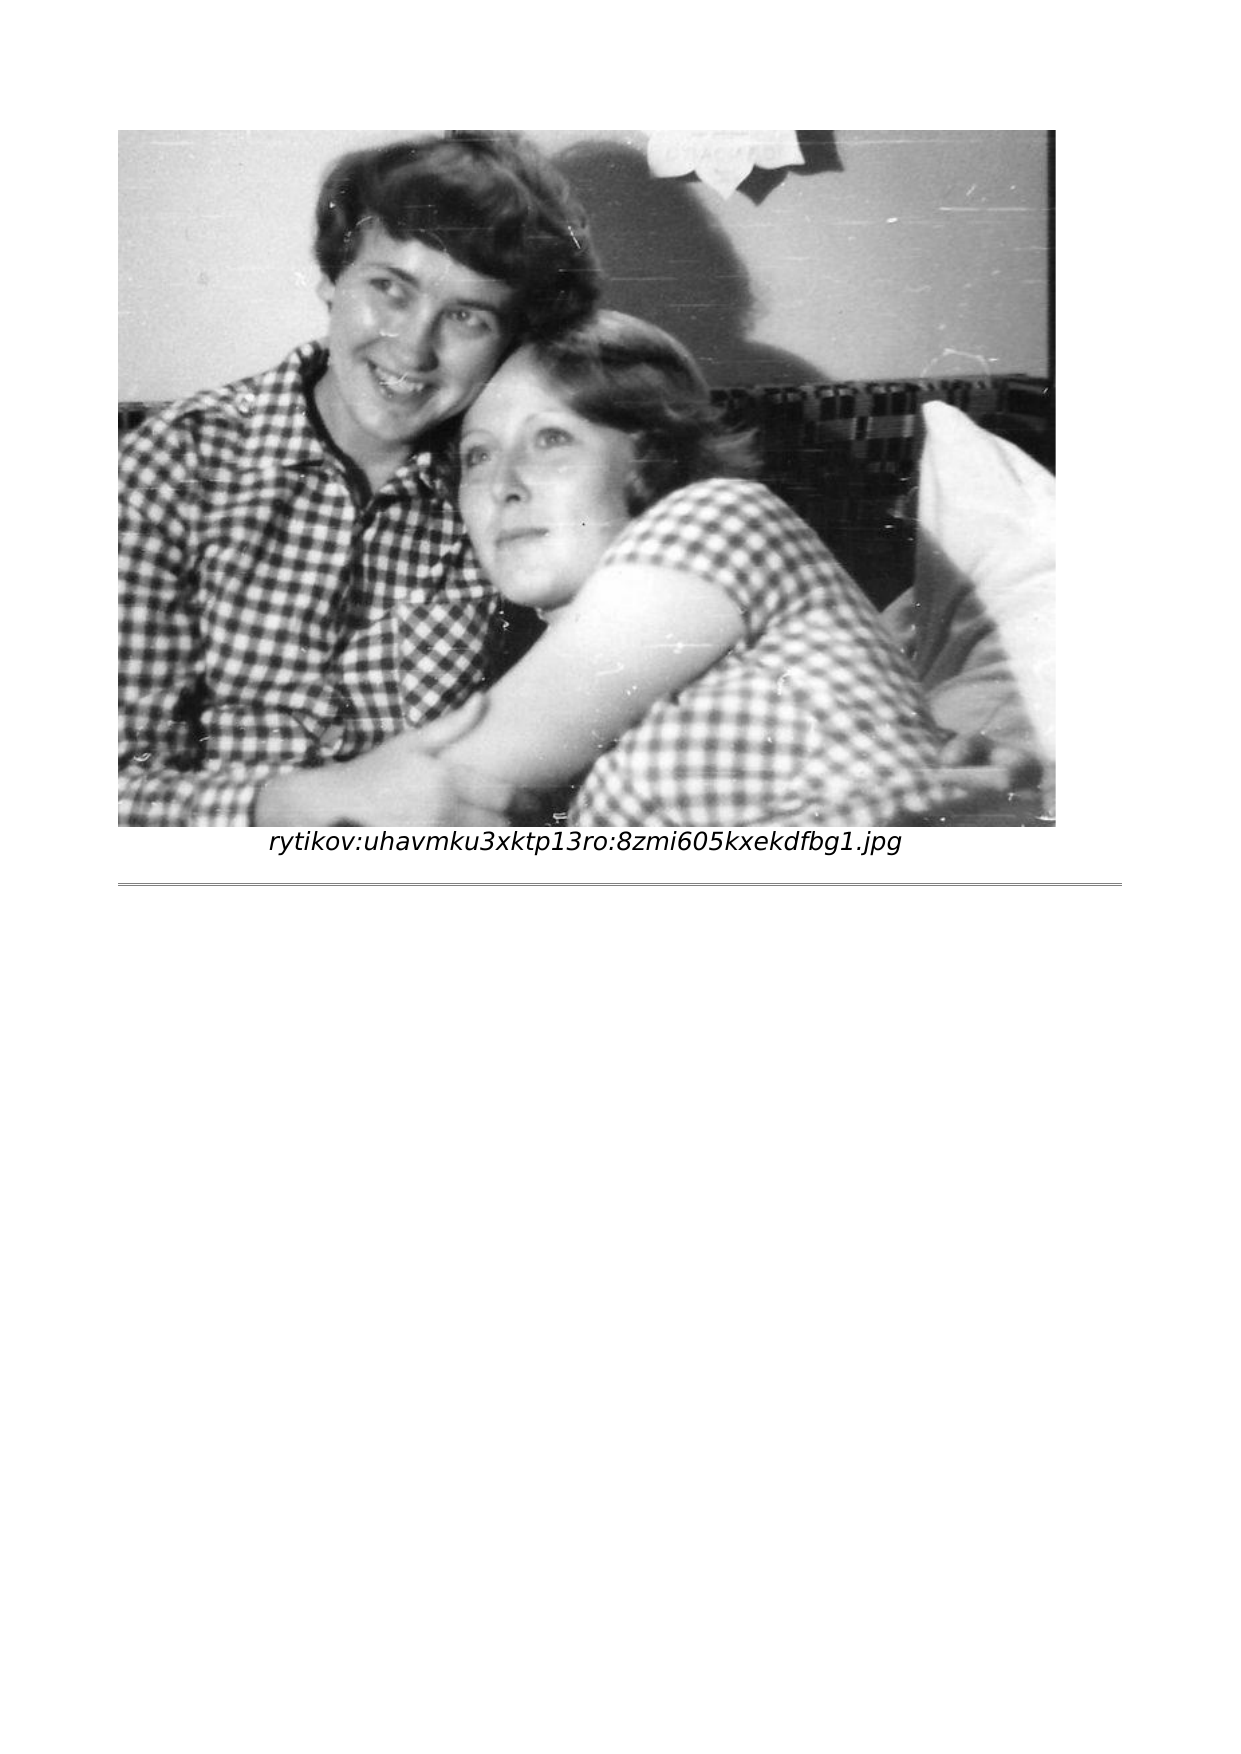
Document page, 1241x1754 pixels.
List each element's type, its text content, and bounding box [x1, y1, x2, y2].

picture [118, 130, 1056, 827]
text rytikov:uhavmku3xktp13ro:8zmi605kxekdfbg1.jpg [118, 827, 1056, 856]
